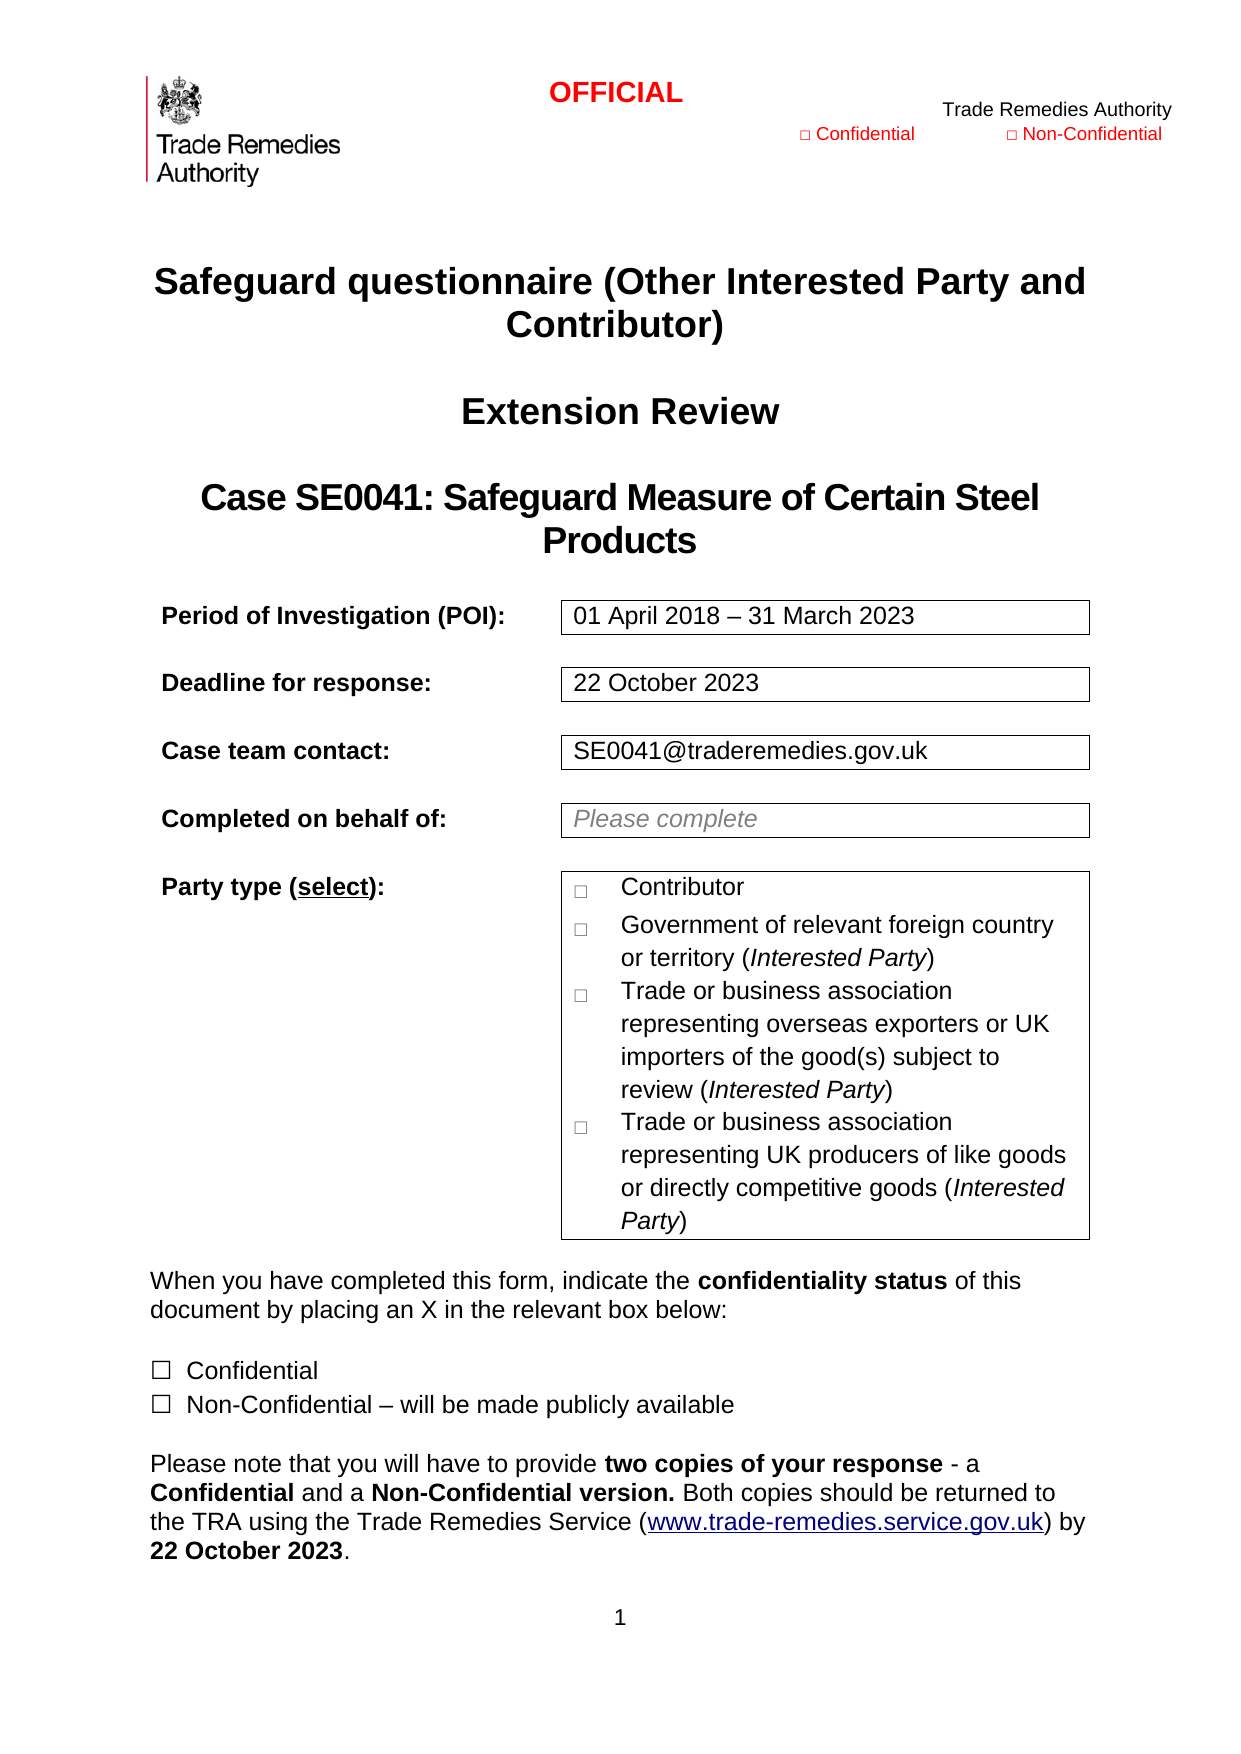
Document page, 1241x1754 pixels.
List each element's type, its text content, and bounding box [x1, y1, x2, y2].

table_cell 22 October 2023 [562, 668, 1089, 701]
text ☐ Non-Confidential – will be made publicly available [150, 1387, 1090, 1421]
table_cell Case team contact: [150, 735, 561, 769]
text Safeguard questionnaire (Other Interested Party and Contributor) [150, 259, 1090, 346]
table_cell Party type (select): [150, 871, 561, 910]
table_cell Trade or business association representing UK producers of like goods or directly competitive goods (Interested Party) [609, 1107, 1089, 1239]
table_cell Please complete [562, 804, 1089, 837]
table_cell [150, 634, 562, 667]
table_cell Deadline for response: [150, 667, 561, 701]
text Please note that you will have to provide two copies of your response - a Confidential and a Non-Confidential version. Both copies should be returned to the TRA using the Trade Remedies Service (www.trade-remedies.service.gov.uk) by 22 October 2023. [150, 1449, 1090, 1564]
table_cell [150, 976, 561, 1107]
table_cell Completed on behalf of: [150, 803, 561, 837]
table_header Period of Investigation (POI): [150, 600, 561, 633]
table_cell Government of relevant foreign country or territory (Interested Party) [609, 910, 1089, 976]
table_cell ☐ [562, 1107, 609, 1239]
text Extension Review [150, 389, 1090, 432]
table_cell ☐ [562, 872, 609, 910]
table_cell [562, 635, 1090, 667]
table_cell [562, 702, 1090, 735]
table_cell [150, 701, 562, 735]
table_cell Contributor [609, 872, 1089, 910]
table_cell [562, 838, 1090, 871]
table_cell Trade or business association representing overseas exporters or UK importers of the good(s) subject to review (Interested Party) [609, 976, 1089, 1107]
table_cell [150, 1107, 561, 1239]
table_cell [562, 770, 1090, 803]
table_cell [150, 837, 562, 871]
table_cell [150, 769, 562, 803]
title Case SE0041: Safeguard Measure of Certain Steel Products [150, 475, 1090, 561]
table_cell ☐ [562, 910, 609, 976]
text When you have completed this form, indicate the confidentiality status of this document by placing an X in the relevant box below: [150, 1266, 1090, 1324]
table_cell ☐ [562, 976, 609, 1107]
table_cell SE0041@traderemedies.gov.uk [562, 736, 1089, 769]
table_cell [150, 910, 561, 976]
text ☐ Confidential [150, 1353, 1090, 1387]
table_header 01 April 2018 – 31 March 2023 [562, 601, 1089, 633]
